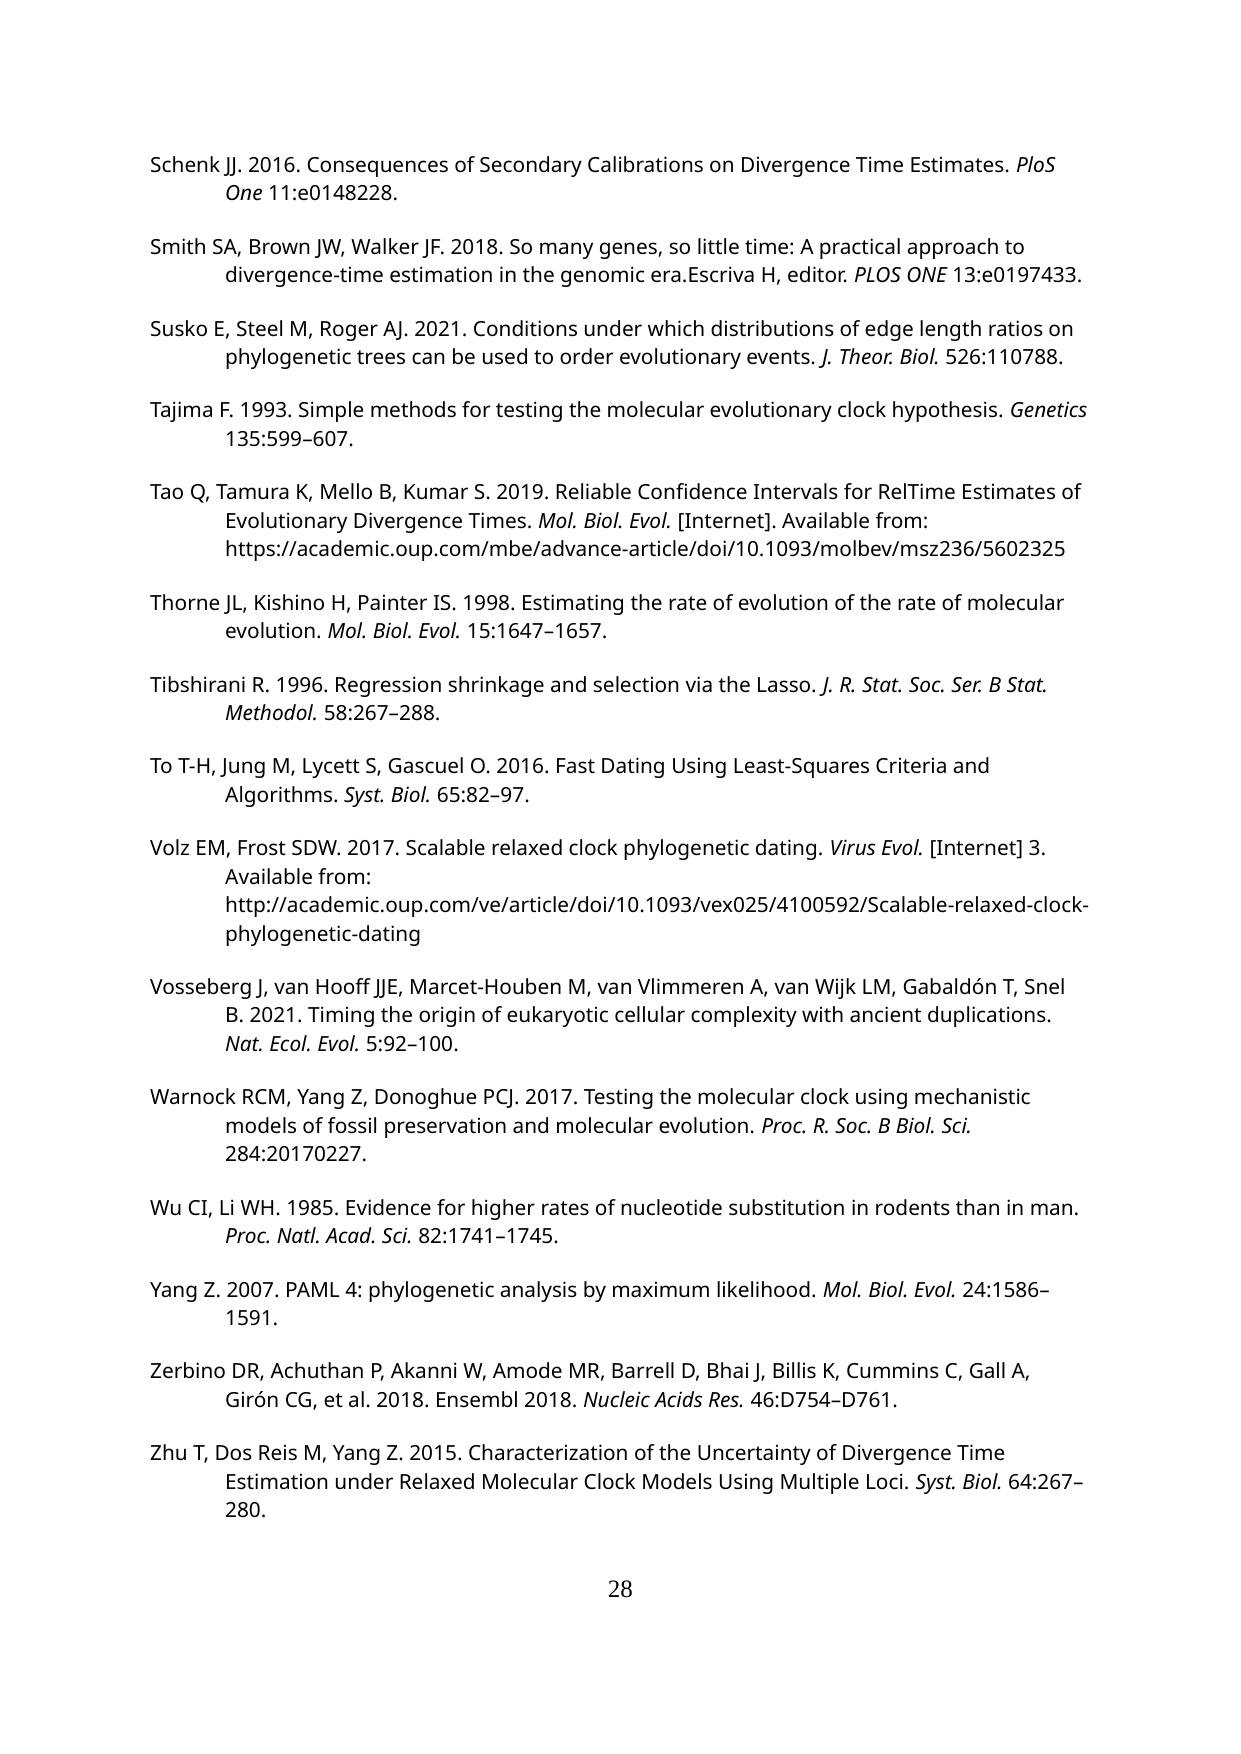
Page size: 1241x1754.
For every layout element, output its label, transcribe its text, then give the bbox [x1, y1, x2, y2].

text Yang Z. 2007. PAML 4: phylogenetic analysis by maximum likelihood. Mol. Biol. Evol. 24:1586–1591. [150, 1275, 1090, 1332]
text Vosseberg J, van Hooff JJE, Marcet-Houben M, van Vlimmeren A, van Wijk LM, Gabaldón T, Snel B. 2021. Timing the origin of eukaryotic cellular complexity with ancient duplications. Nat. Ecol. Evol. 5:92–100. [150, 972, 1090, 1057]
text Zerbino DR, Achuthan P, Akanni W, Amode MR, Barrell D, Bhai J, Billis K, Cummins C, Gall A, Girón CG, et al. 2018. Ensembl 2018. Nucleic Acids Res. 46:D754–D761. [150, 1357, 1090, 1413]
text Wu CI, Li WH. 1985. Evidence for higher rates of nucleotide substitution in rodents than in man. Proc. Natl. Acad. Sci. 82:1741–1745. [150, 1193, 1090, 1250]
text Smith SA, Brown JW, Walker JF. 2018. So many genes, so little time: A practical approach to divergence-time estimation in the genomic era.Escriva H, editor. PLOS ONE 13:e0197433. [150, 232, 1090, 289]
text Zhu T, Dos Reis M, Yang Z. 2015. Characterization of the Uncertainty of Divergence Time Estimation under Relaxed Molecular Clock Models Using Multiple Loci. Syst. Biol. 64:267–280. [150, 1438, 1090, 1524]
text Tajima F. 1993. Simple methods for testing the molecular evolutionary clock hypothesis. Genetics 135:599–607. [150, 396, 1090, 452]
text Tao Q, Tamura K, Mello B, Kumar S. 2019. Reliable Confidence Intervals for RelTime Estimates of Evolutionary Divergence Times. Mol. Biol. Evol. [Internet]. Available from: https://academic.oup.com/mbe/advance-article/doi/10.1093/molbev/msz236/5602325 [150, 477, 1090, 563]
text Warnock RCM, Yang Z, Donoghue PCJ. 2017. Testing the molecular clock using mechanistic models of fossil preservation and molecular evolution. Proc. R. Soc. B Biol. Sci. 284:20170227. [150, 1082, 1090, 1168]
text Thorne JL, Kishino H, Painter IS. 1998. Estimating the rate of evolution of the rate of molecular evolution. Mol. Biol. Evol. 15:1647–1657. [150, 588, 1090, 645]
text Susko E, Steel M, Roger AJ. 2021. Conditions under which distributions of edge length ratios on phylogenetic trees can be used to order evolutionary events. J. Theor. Biol. 526:110788. [150, 314, 1090, 371]
text Schenk JJ. 2016. Consequences of Secondary Calibrations on Divergence Time Estimates. PloS One 11:e0148228. [150, 150, 1090, 207]
text Tibshirani R. 1996. Regression shrinkage and selection via the Lasso. J. R. Stat. Soc. Ser. B Stat. Methodol. 58:267–288. [150, 670, 1090, 727]
text To T-H, Jung M, Lycett S, Gascuel O. 2016. Fast Dating Using Least-Squares Criteria and Algorithms. Syst. Biol. 65:82–97. [150, 752, 1090, 808]
text Volz EM, Frost SDW. 2017. Scalable relaxed clock phylogenetic dating. Virus Evol. [Internet] 3. Available from: http://academic.oup.com/ve/article/doi/10.1093/vex025/4100592/Scalable-relaxed-clock-phylogenetic-dating [150, 833, 1090, 947]
